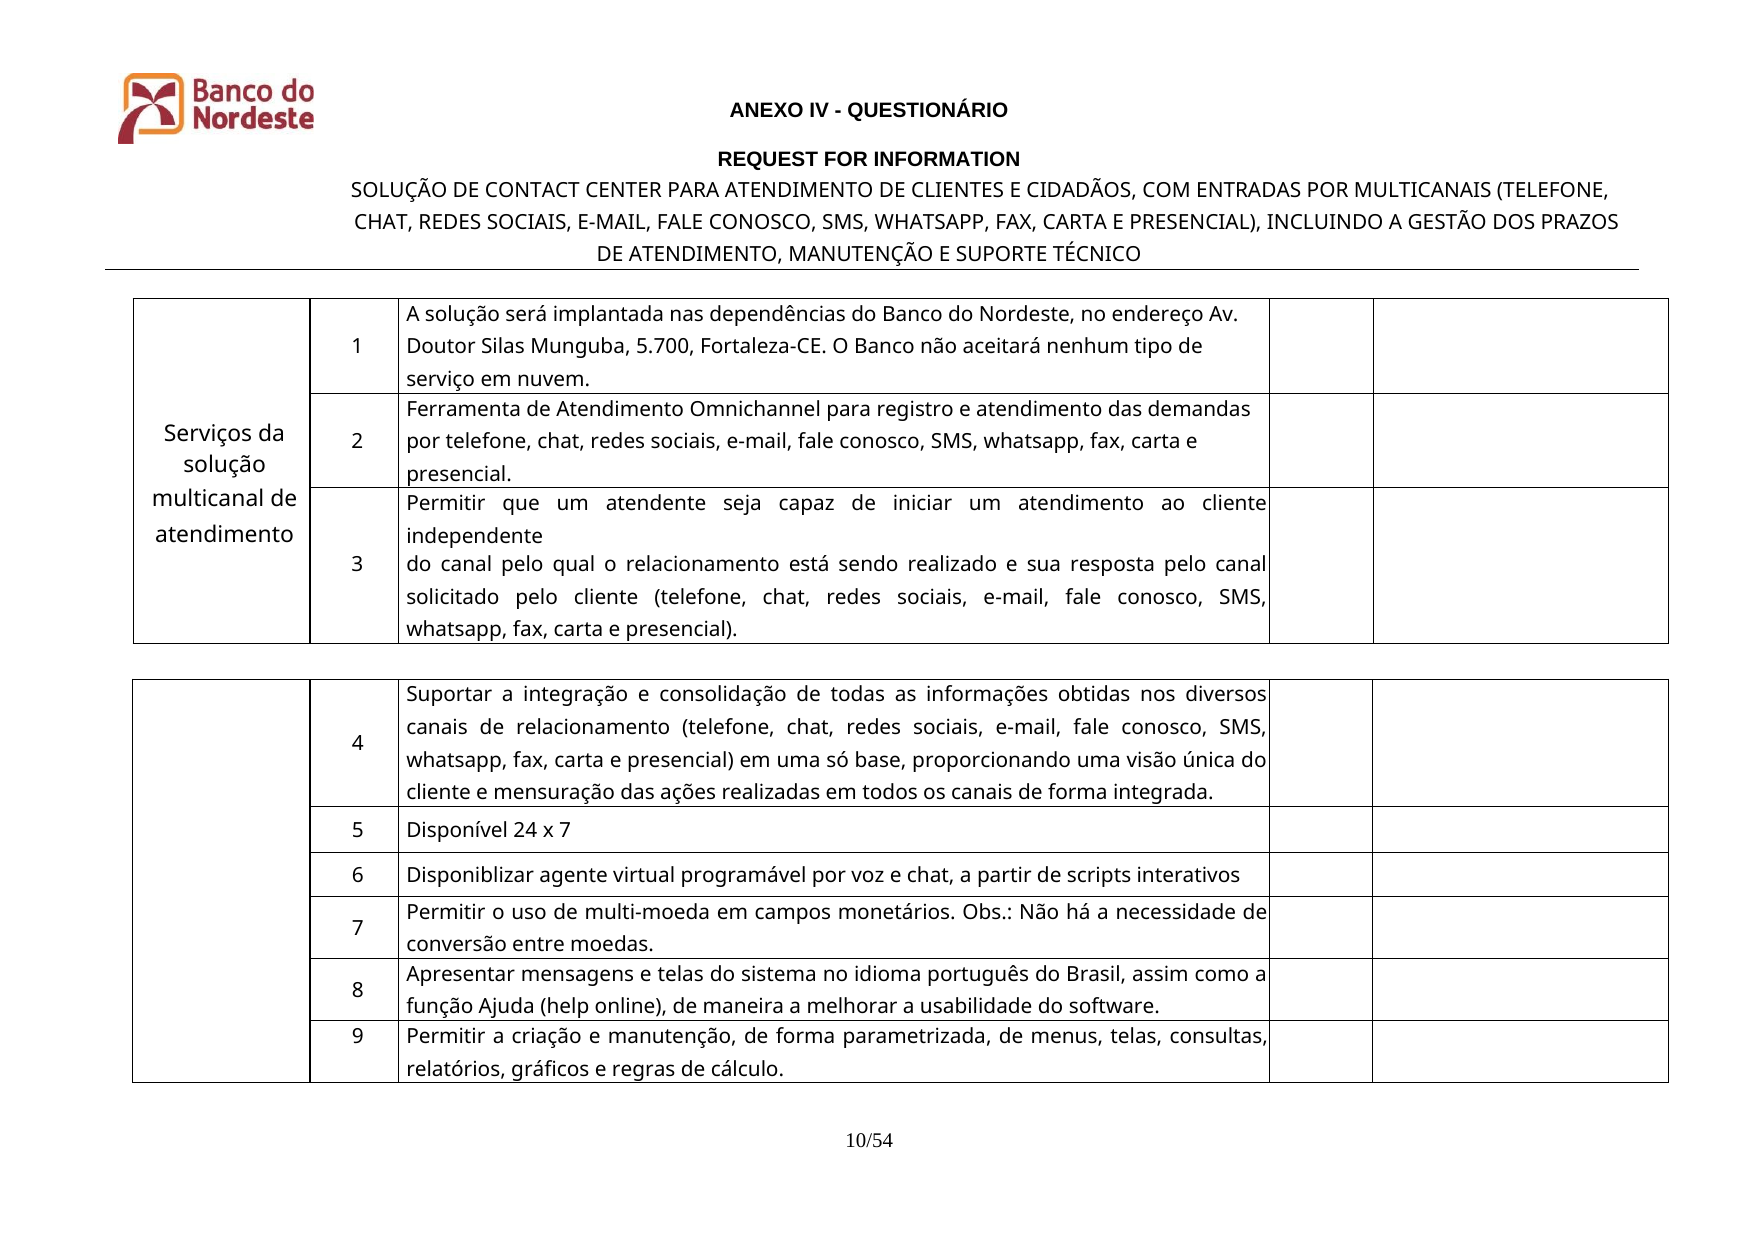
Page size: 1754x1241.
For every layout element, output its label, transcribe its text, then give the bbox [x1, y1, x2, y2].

table_cell [1374, 488, 1668, 549]
table_cell [1270, 853, 1372, 896]
table_cell 7 [311, 897, 398, 958]
table_cell [1373, 959, 1668, 1020]
table_cell [134, 549, 309, 643]
picture [118, 73, 314, 144]
table_cell Permitir a criação e manutenção, de forma parametrizada, de menus, telas, consultas, relatórios, gráficos e regras de cálculo. [399, 1021, 1269, 1082]
table_cell Disponível 24 x 7 [399, 807, 1269, 852]
table_cell 1 [311, 299, 398, 393]
table_cell [1270, 488, 1373, 549]
table_cell A solução será implantada nas dependências do Banco do Nordeste, no endereço Av. Doutor Silas Munguba, 5.700, Fortaleza-CE. O Banco não aceitará nenhum tipo de serviço em nuvem. [399, 299, 1269, 393]
table_cell [1270, 807, 1372, 852]
table_cell [311, 488, 398, 549]
table_cell [1373, 1021, 1668, 1082]
table_header 4 [311, 680, 398, 806]
table_cell Permitir que um atendente seja capaz de iniciar um atendimento ao cliente independente [399, 488, 1269, 549]
table_cell [1270, 959, 1372, 1020]
table_cell Ferramenta de Atendimento Omnichannel para registro e atendimento das demandas por telefone, chat, redes sociais, e-mail, fale conosco, SMS, whatsapp, fax, carta e presencial. [399, 394, 1269, 487]
table_cell 8 [311, 959, 398, 1020]
table_cell [1270, 897, 1372, 958]
table_cell 9 [311, 1021, 398, 1082]
table_cell Apresentar mensagens e telas do sistema no idioma português do Brasil, assim como a função Ajuda (help online), de maneira a melhorar a usabilidade do software. [399, 959, 1269, 1020]
table_cell [1270, 549, 1373, 643]
table_cell 5 [311, 807, 398, 852]
table_cell 2 [311, 394, 398, 487]
table_cell Serviços da solução multicanal de atendimento [134, 299, 309, 549]
table_cell 3 [311, 549, 398, 643]
table_cell [1374, 549, 1668, 643]
table_header Suportar a integração e consolidação de todas as informações obtidas nos diversos canais de relacionamento (telefone, chat, redes sociais, e-mail, fale conosco, SMS, whatsapp, fax, carta e presencial) em uma só base, proporcionando uma visão única do cliente e mensuração das ações realizadas em todos os canais de forma integrada. [399, 680, 1269, 806]
table_cell 6 [311, 853, 398, 896]
table_header [1270, 680, 1372, 806]
table_cell Disponiblizar agente virtual programável por voz e chat, a partir de scripts interativos [399, 853, 1269, 896]
table_cell Permitir o uso de multi-moeda em campos monetários. Obs.: Não há a necessidade de conversão entre moedas. [399, 897, 1269, 958]
table_cell do canal pelo qual o relacionamento está sendo realizado e sua resposta pelo canal solicitado pelo cliente (telefone, chat, redes sociais, e-mail, fale conosco, SMS, whatsapp, fax, carta e presencial). [399, 549, 1269, 643]
table_cell [1270, 299, 1373, 393]
table_cell [1373, 897, 1668, 958]
table_cell [1374, 394, 1668, 487]
table_cell [1374, 299, 1668, 393]
table_header [1373, 680, 1668, 806]
table_cell [1270, 1021, 1372, 1082]
table_header [133, 680, 309, 1082]
table_cell [1270, 394, 1373, 487]
table_cell [1373, 807, 1668, 852]
table_cell [1373, 853, 1668, 896]
